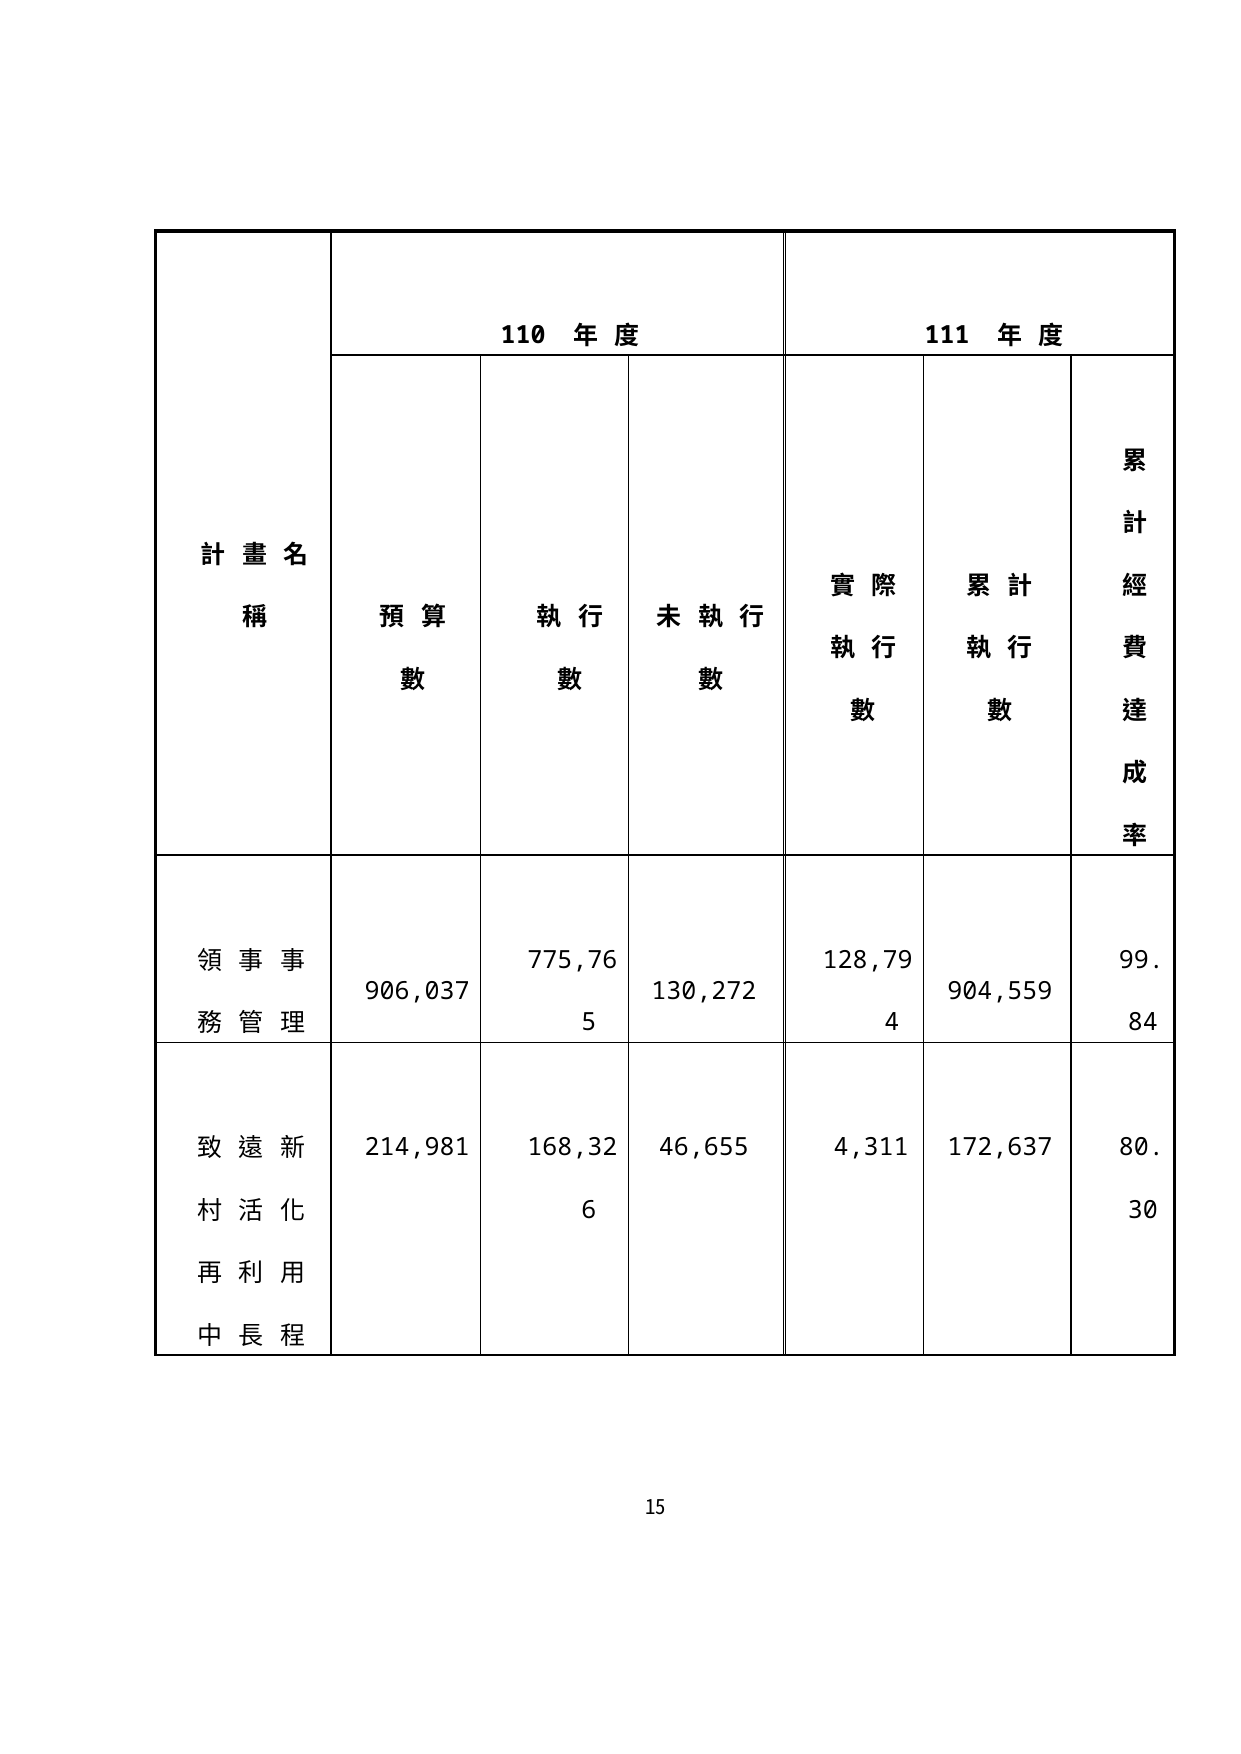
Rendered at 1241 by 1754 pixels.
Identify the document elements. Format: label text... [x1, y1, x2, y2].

table_header 111年度 [786, 233, 1173, 354]
table_cell 預算數 [332, 356, 480, 854]
table_cell 775,765 [481, 856, 628, 1042]
table_header 計畫名稱 [157, 233, 330, 854]
table_cell 4,311 [786, 1043, 923, 1354]
table_cell 致遠新村活化再利用中長程 [157, 1043, 330, 1354]
table_cell 累計經費達成率 [1072, 356, 1173, 854]
table_cell 未執行數 [629, 356, 783, 854]
table_cell 128,794 [786, 856, 923, 1042]
table_header 110年度 [332, 233, 783, 354]
table_cell 領事事務管理 [157, 856, 330, 1042]
table_cell 實際執行數 [786, 356, 923, 854]
table_cell 99.84 [1072, 856, 1173, 1042]
table_cell 168,326 [481, 1043, 628, 1354]
table_cell 904,559 [924, 856, 1070, 1042]
table_cell 80.30 [1072, 1043, 1173, 1354]
table_cell 906,037 [332, 856, 480, 1042]
table_cell 累計執行數 [924, 356, 1070, 854]
table_cell 46,655 [629, 1043, 783, 1354]
table_cell 172,637 [924, 1043, 1070, 1354]
table_cell 執行數 [481, 356, 628, 854]
table_cell 130,272 [629, 856, 783, 1042]
table_cell 214,981 [332, 1043, 480, 1354]
